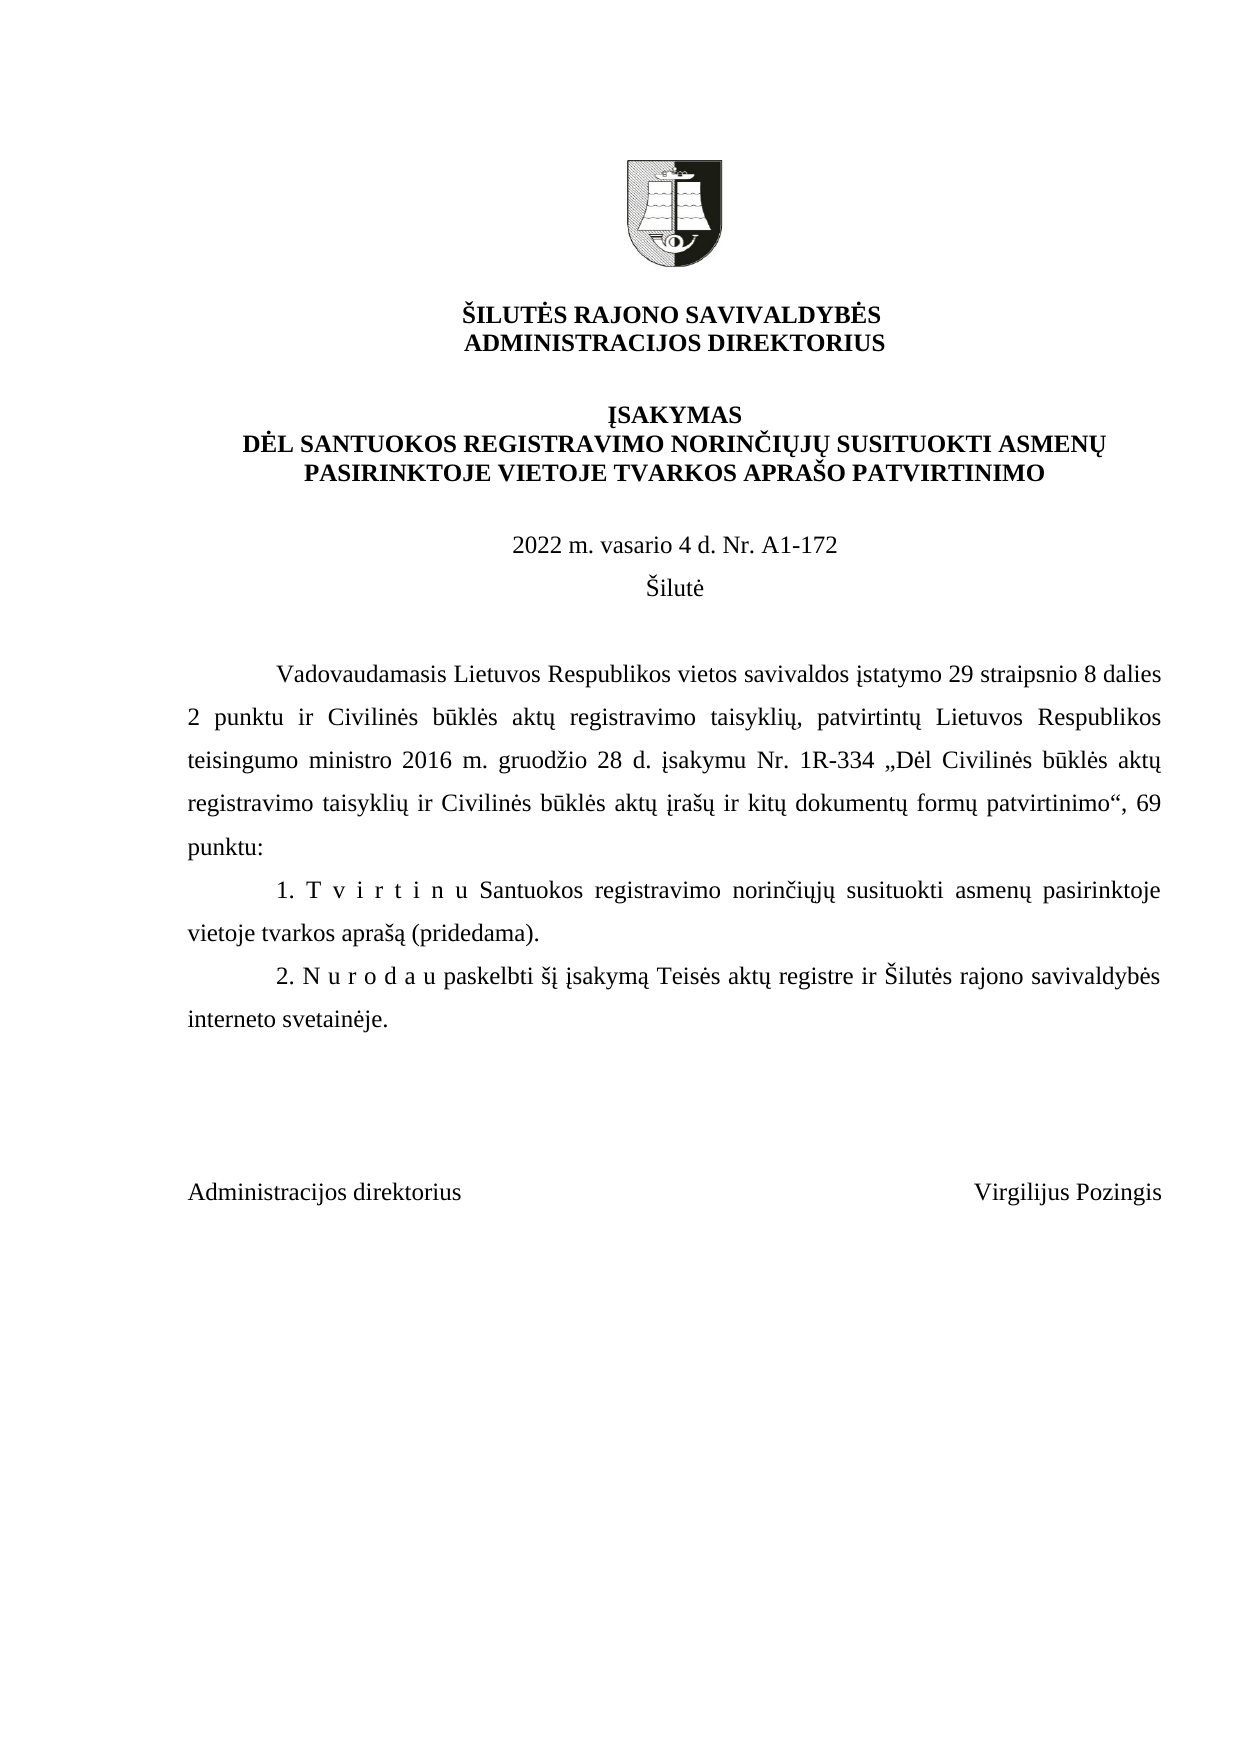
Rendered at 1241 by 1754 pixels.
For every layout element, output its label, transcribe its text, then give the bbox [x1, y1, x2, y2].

text Vadovaudamasis Lietuvos Respublikos vietos savivaldos įstatymo 29 straipsnio 8 dalies 2 punktu ir Civilinės būklės aktų registravimo taisyklių, patvirtintų Lietuvos Respublikos teisingumo ministro 2016 m. gruodžio 28 d. įsakymu Nr. 1R-334 „Dėl Civilinės būklės aktų registravimo taisyklių ir Civilinės būklės aktų įrašų ir kitų dokumentų formų patvirtinimo“, 69 punktu: [187, 659, 1162, 860]
text 2. N u r o d a u paskelbti šį įsakymą Teisės aktų registre ir Šilutės rajono savivaldybės interneto svetainėje. [187, 961, 1162, 1033]
text ŠILUTĖS RAJONO SAVIVALDYBĖS [187, 300, 1162, 328]
text 1. T v i r t i n u Santuokos registravimo norinčiųjų susituokti asmenų pasirinktoje vietoje tvarkos aprašą (pridedama). [187, 875, 1162, 947]
text Administracijos direktorius Virgilijus Pozingis [187, 1177, 1162, 1205]
text 2022 m. vasario 4 d. Nr. A1-172 [187, 530, 1162, 558]
text ADMINISTRACIJOS DIREKTORIUS [187, 328, 1162, 357]
text ĮSAKYMAS [187, 400, 1162, 429]
text Šilutė [187, 573, 1162, 602]
text DĖL SANTUOKOS REGISTRAVIMO NORINČIŲJŲ SUSITUOKTI ASMENŲ PASIRINKTOJE VIETOJE TVARKOS APRAŠO PATVIRTINIMO [187, 429, 1162, 487]
